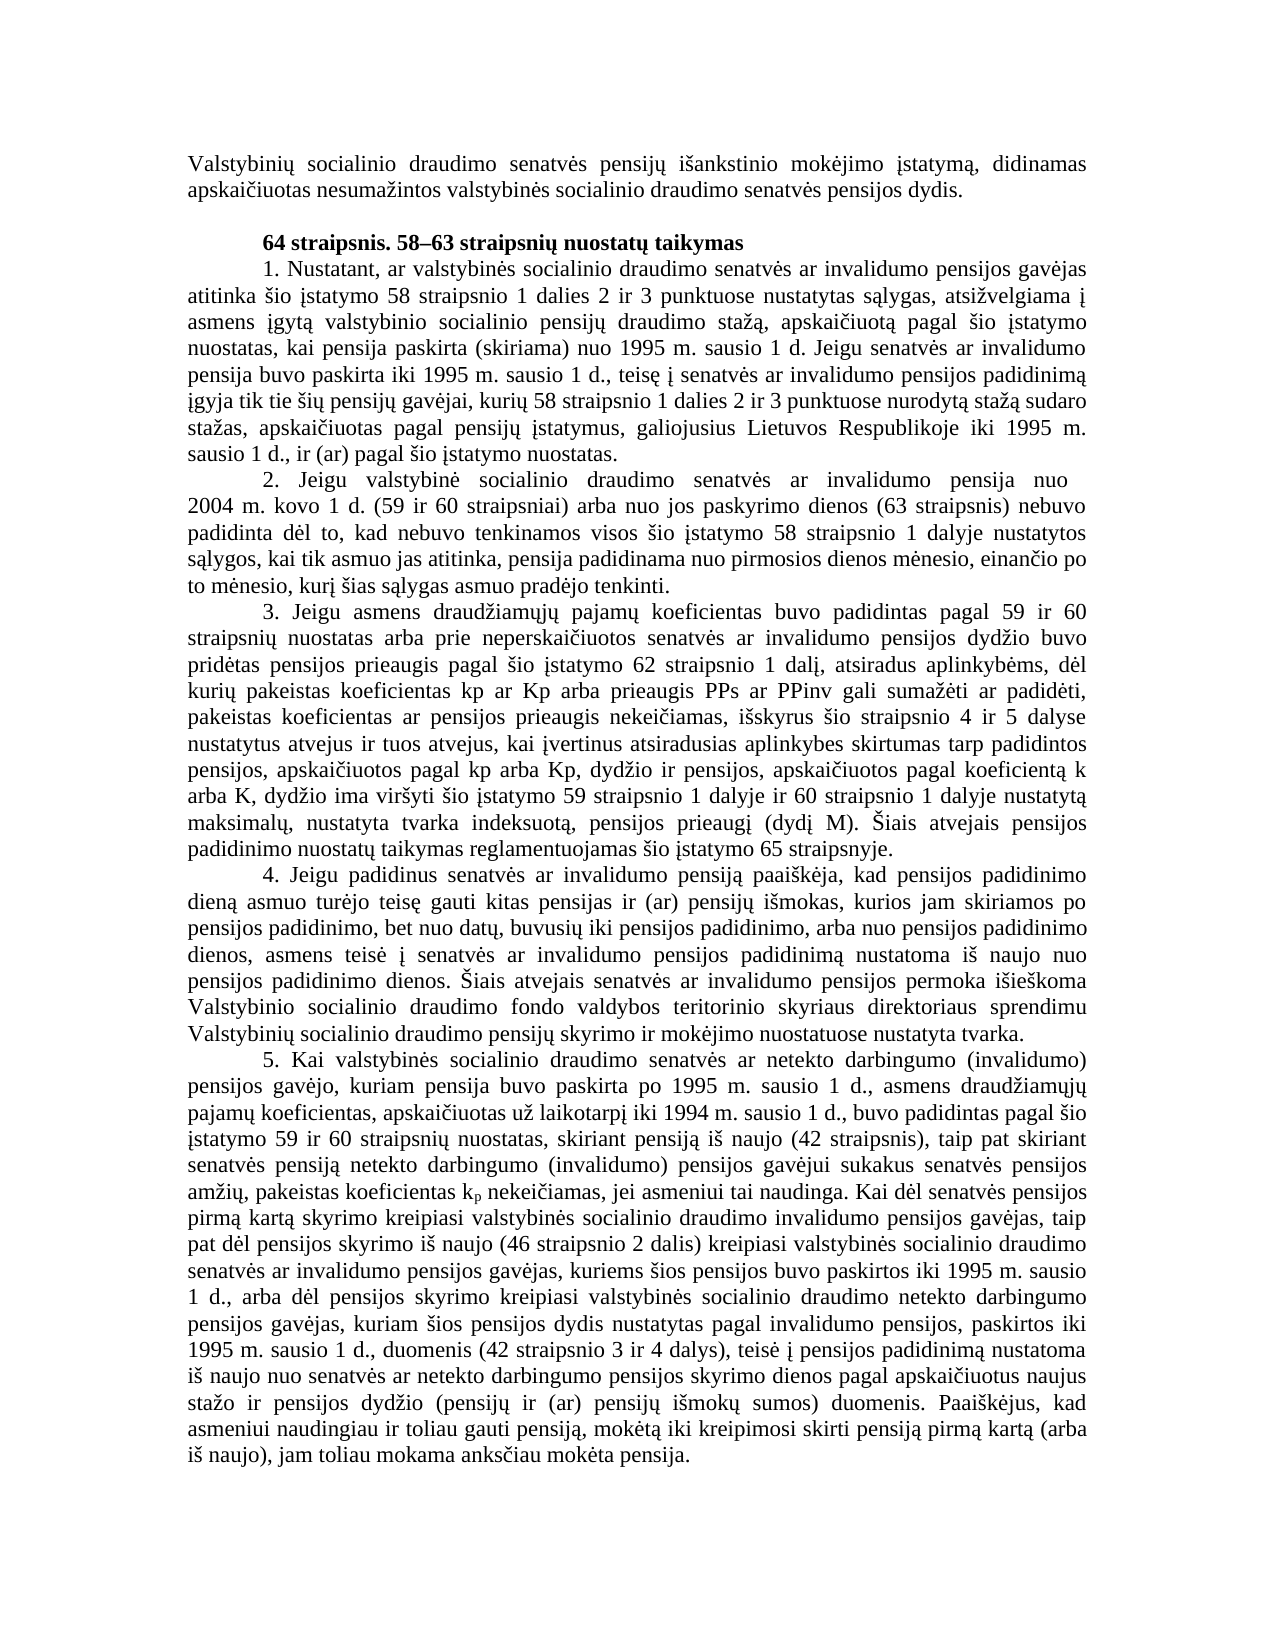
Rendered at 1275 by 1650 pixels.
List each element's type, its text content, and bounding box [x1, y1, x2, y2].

text 2. Jeigu valstybinė socialinio draudimo senatvės ar invalidumo pensija nuo 2004 m. kovo 1 d. (59 ir 60 straipsniai) arba nuo jos paskyrimo dienos (63 straipsnis) nebuvo padidinta dėl to, kad nebuvo tenkinamos visos šio įstatymo 58 straipsnio 1 dalyje nustatytos sąlygos, kai tik asmuo jas atitinka, pensija padidinama nuo pirmosios dienos mėnesio, einančio po to mėnesio, kurį šias sąlygas asmuo pradėjo tenkinti. [187, 466, 1088, 598]
text 64 straipsnis. 58–63 straipsnių nuostatų taikymas [187, 229, 1088, 255]
text 4. Jeigu padidinus senatvės ar invalidumo pensiją paaiškėja, kad pensijos padidinimo dieną asmuo turėjo teisę gauti kitas pensijas ir (ar) pensijų išmokas, kurios jam skiriamos po pensijos padidinimo, bet nuo datų, buvusių iki pensijos padidinimo, arba nuo pensijos padidinimo dienos, asmens teisė į senatvės ar invalidumo pensijos padidinimą nustatoma iš naujo nuo pensijos padidinimo dienos. Šiais atvejais senatvės ar invalidumo pensijos permoka išieškoma Valstybinio socialinio draudimo fondo valdybos teritorinio skyriaus direktoriaus sprendimu Valstybinių socialinio draudimo pensijų skyrimo ir mokėjimo nuostatuose nustatyta tvarka. [187, 862, 1088, 1046]
text 3. Jeigu asmens draudžiamųjų pajamų koeficientas buvo padidintas pagal 59 ir 60 straipsnių nuostatas arba prie neperskaičiuotos senatvės ar invalidumo pensijos dydžio buvo pridėtas pensijos prieaugis pagal šio įstatymo 62 straipsnio 1 dalį, atsiradus aplinkybėms, dėl kurių pakeistas koeficientas kp ar Kp arba prieaugis PPs ar PPinv gali sumažėti ar padidėti, pakeistas koeficientas ar pensijos prieaugis nekeičiamas, išskyrus šio straipsnio 4 ir 5 dalyse nustatytus atvejus ir tuos atvejus, kai įvertinus atsiradusias aplinkybes skirtumas tarp padidintos pensijos, apskaičiuotos pagal kp arba Kp, dydžio ir pensijos, apskaičiuotos pagal koeficientą k arba K, dydžio ima viršyti šio įstatymo 59 straipsnio 1 dalyje ir 60 straipsnio 1 dalyje nustatytą maksimalų, nustatyta tvarka indeksuotą, pensijos prieaugį (dydį M). Šiais atvejais pensijos padidinimo nuostatų taikymas reglamentuojamas šio įstatymo 65 straipsnyje. [187, 598, 1088, 862]
text Valstybinių socialinio draudimo senatvės pensijų išankstinio mokėjimo įstatymą, didinamas apskaičiuotas nesumažintos valstybinės socialinio draudimo senatvės pensijos dydis. [187, 150, 1088, 203]
text 5. Kai valstybinės socialinio draudimo senatvės ar netekto darbingumo (invalidumo) pensijos gavėjo, kuriam pensija buvo paskirta po 1995 m. sausio 1 d., asmens draudžiamųjų pajamų koeficientas, apskaičiuotas už laikotarpį iki 1994 m. sausio 1 d., buvo padidintas pagal šio įstatymo 59 ir 60 straipsnių nuostatas, skiriant pensiją iš naujo (42 straipsnis), taip pat skiriant senatvės pensiją netekto darbingumo (invalidumo) pensijos gavėjui sukakus senatvės pensijos amžių, pakeistas koeficientas kp nekeičiamas, jei asmeniui tai naudinga. Kai dėl senatvės pensijos pirmą kartą skyrimo kreipiasi valstybinės socialinio draudimo invalidumo pensijos gavėjas, taip pat dėl pensijos skyrimo iš naujo (46 straipsnio 2 dalis) kreipiasi valstybinės socialinio draudimo senatvės ar invalidumo pensijos gavėjas, kuriems šios pensijos buvo paskirtos iki 1995 m. sausio 1 d., arba dėl pensijos skyrimo kreipiasi valstybinės socialinio draudimo netekto darbingumo pensijos gavėjas, kuriam šios pensijos dydis nustatytas pagal invalidumo pensijos, paskirtos iki 1995 m. sausio 1 d., duomenis (42 straipsnio 3 ir 4 dalys), teisė į pensijos padidinimą nustatoma iš naujo nuo senatvės ar netekto darbingumo pensijos skyrimo dienos pagal apskaičiuotus naujus stažo ir pensijos dydžio (pensijų ir (ar) pensijų išmokų sumos) duomenis. Paaiškėjus, kad asmeniui naudingiau ir toliau gauti pensiją, mokėtą iki kreipimosi skirti pensiją pirmą kartą (arba iš naujo), jam toliau mokama anksčiau mokėta pensija. [187, 1046, 1088, 1468]
text 1. Nustatant, ar valstybinės socialinio draudimo senatvės ar invalidumo pensijos gavėjas atitinka šio įstatymo 58 straipsnio 1 dalies 2 ir 3 punktuose nustatytas sąlygas, atsižvelgiama į asmens įgytą valstybinio socialinio pensijų draudimo stažą, apskaičiuotą pagal šio įstatymo nuostatas, kai pensija paskirta (skiriama) nuo 1995 m. sausio 1 d. Jeigu senatvės ar invalidumo pensija buvo paskirta iki 1995 m. sausio 1 d., teisę į senatvės ar invalidumo pensijos padidinimą įgyja tik tie šių pensijų gavėjai, kurių 58 straipsnio 1 dalies 2 ir 3 punktuose nurodytą stažą sudaro stažas, apskaičiuotas pagal pensijų įstatymus, galiojusius Lietuvos Respublikoje iki 1995 m. sausio 1 d., ir (ar) pagal šio įstatymo nuostatas. [187, 255, 1088, 466]
